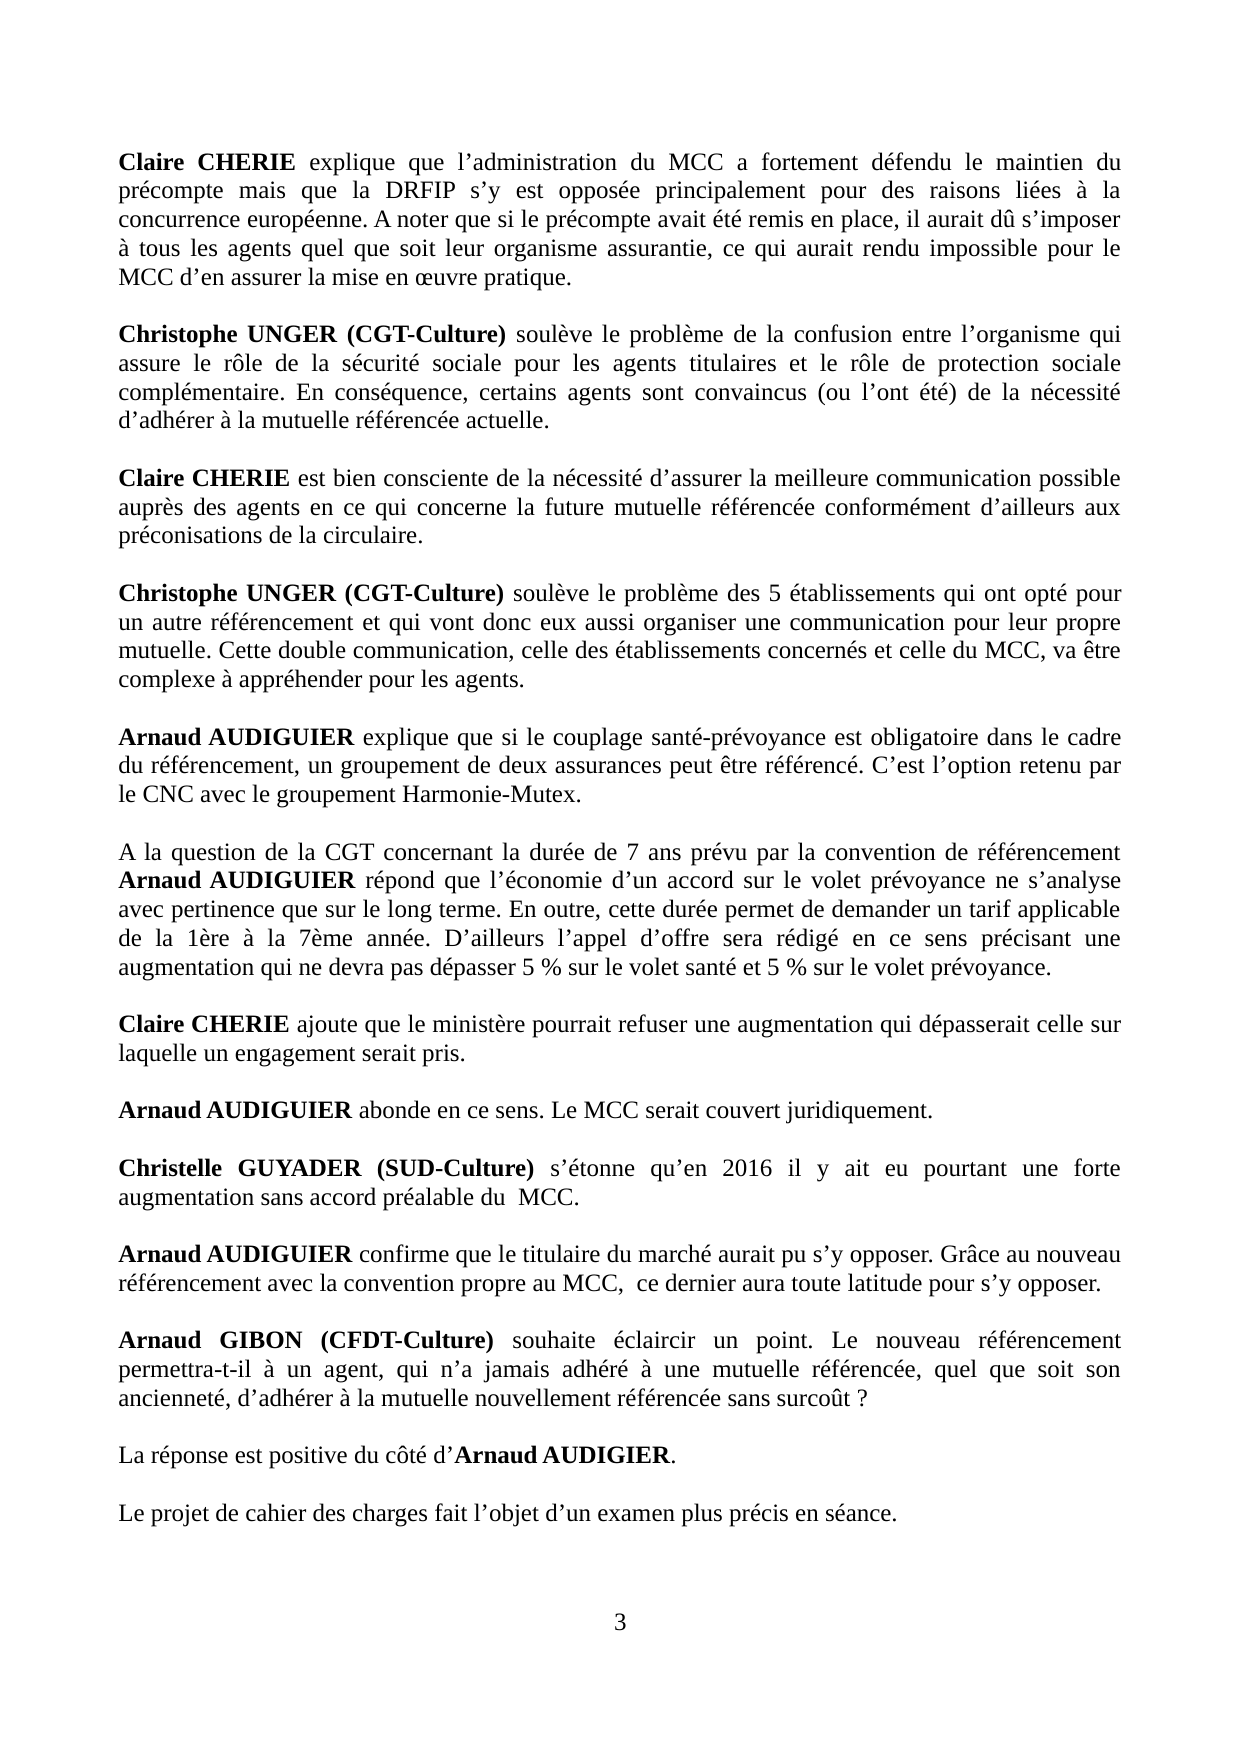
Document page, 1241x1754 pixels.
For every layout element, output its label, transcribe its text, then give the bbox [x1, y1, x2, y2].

text Le projet de cahier des charges fait l’objet d’un examen plus précis en séance. [118, 1498, 1122, 1527]
text Claire CHERIE explique que l’administration du MCC a fortement défendu le maintien du précompte mais que la DRFIP s’y est opposée principalement pour des raisons liées à la concurrence européenne. A noter que si le précompte avait été remis en place, il aurait dû s’imposer à tous les agents quel que soit leur organisme assurantie, ce qui aurait rendu impossible pour le MCC d’en assurer la mise en œuvre pratique. [118, 147, 1122, 291]
text Arnaud AUDIGUIER explique que si le couplage santé-prévoyance est obligatoire dans le cadre du référencement, un groupement de deux assurances peut être référencé. C’est l’option retenu par le CNC avec le groupement Harmonie-Mutex. [118, 722, 1122, 808]
text Arnaud AUDIGUIER abonde en ce sens. Le MCC serait couvert juridiquement. [118, 1096, 1122, 1124]
text Arnaud AUDIGUIER confirme que le titulaire du marché aurait pu s’y opposer. Grâce au nouveau référencement avec la convention propre au MCC, ce dernier aura toute latitude pour s’y opposer. [118, 1239, 1122, 1297]
text Christophe UNGER (CGT-Culture) soulève le problème de la confusion entre l’organisme qui assure le rôle de la sécurité sociale pour les agents titulaires et le rôle de protection sociale complémentaire. En conséquence, certains agents sont convaincus (ou l’ont été) de la nécessité d’adhérer à la mutuelle référencée actuelle. [118, 319, 1122, 434]
text La réponse est positive du côté d’Arnaud AUDIGIER. [118, 1441, 1122, 1469]
text Christelle GUYADER (SUD-Culture) s’étonne qu’en 2016 il y ait eu pourtant une forte augmentation sans accord préalable du MCC. [118, 1153, 1122, 1211]
text Claire CHERIE ajoute que le ministère pourrait refuser une augmentation qui dépasserait celle sur laquelle un engagement serait pris. [118, 1009, 1122, 1067]
text Arnaud GIBON (CFDT-Culture) souhaite éclaircir un point. Le nouveau référencement permettra-t-il à un agent, qui n’a jamais adhéré à une mutuelle référencée, quel que soit son ancienneté, d’adhérer à la mutuelle nouvellement référencée sans surcoût ? [118, 1326, 1122, 1412]
text A la question de la CGT concernant la durée de 7 ans prévu par la convention de référencement Arnaud AUDIGUIER répond que l’économie d’un accord sur le volet prévoyance ne s’analyse avec pertinence que sur le long terme. En outre, cette durée permet de demander un tarif applicable de la 1ère à la 7ème année. D’ailleurs l’appel d’offre sera rédigé en ce sens précisant une augmentation qui ne devra pas dépasser 5 % sur le volet santé et 5 % sur le volet prévoyance. [118, 837, 1122, 981]
text Christophe UNGER (CGT-Culture) soulève le problème des 5 établissements qui ont opté pour un autre référencement et qui vont donc eux aussi organiser une communication pour leur propre mutuelle. Cette double communication, celle des établissements concernés et celle du MCC, va être complexe à appréhender pour les agents. [118, 578, 1122, 693]
text Claire CHERIE est bien consciente de la nécessité d’assurer la meilleure communication possible auprès des agents en ce qui concerne la future mutuelle référencée conformément d’ailleurs aux préconisations de la circulaire. [118, 463, 1122, 549]
